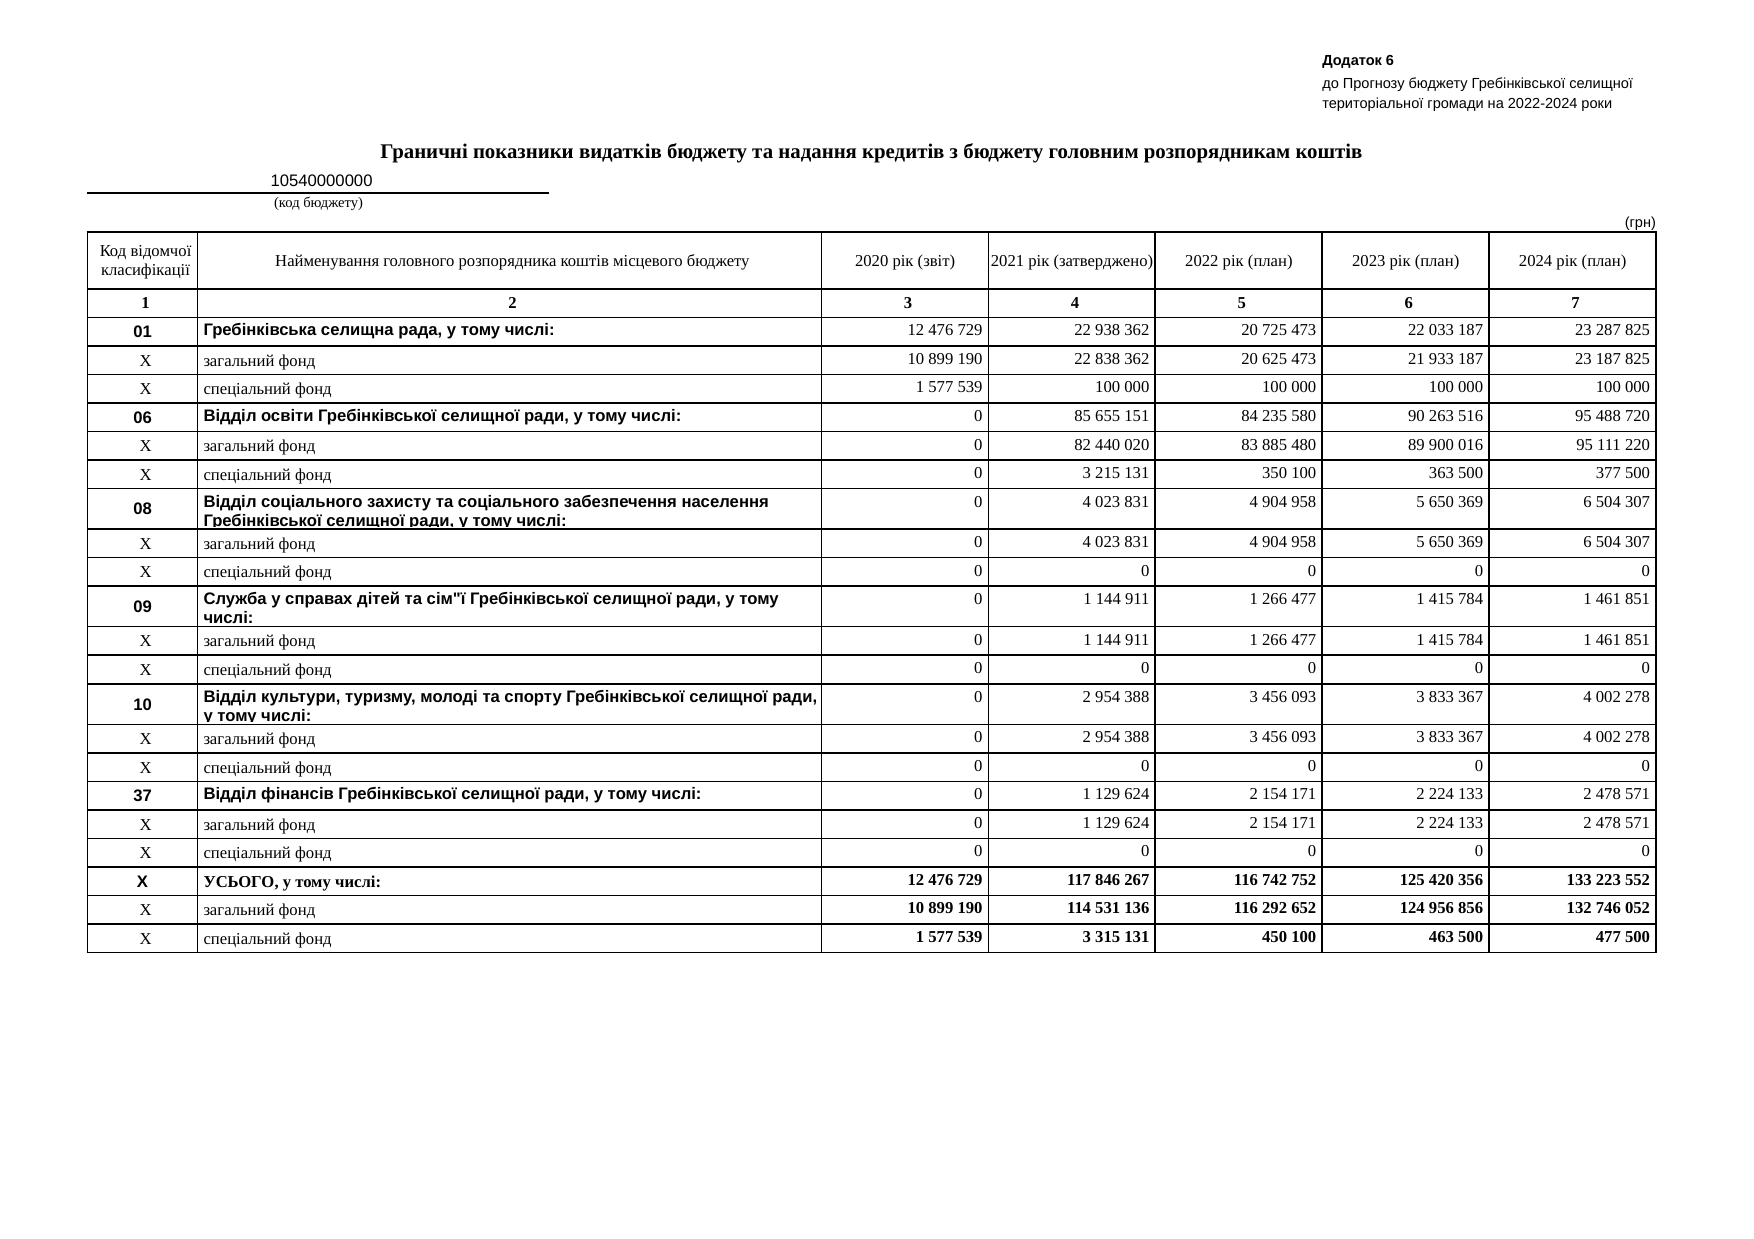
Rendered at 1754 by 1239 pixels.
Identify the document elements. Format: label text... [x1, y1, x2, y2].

table_cell [821, 45, 988, 75]
table_cell Відділ фінансів Гребінківської селищної ради, у тому числі: [198, 782, 821, 809]
table_cell 450 100 [1156, 925, 1321, 952]
table_cell 3 456 093 [1156, 685, 1321, 723]
table_cell 4 002 278 [1490, 725, 1655, 752]
table_cell [821, 75, 988, 94]
table_cell X [88, 839, 197, 866]
table_cell 0 [822, 404, 988, 431]
table_cell [1657, 895, 1753, 923]
table_cell [0, 95, 87, 132]
table_cell [1155, 192, 1322, 231]
table_cell 132 746 052 [1490, 896, 1655, 923]
table_cell Код відомчої класифікації [88, 233, 197, 288]
table_cell 2 224 133 [1323, 811, 1488, 838]
table_cell [1657, 626, 1753, 654]
table_cell 2 154 171 [1156, 811, 1321, 838]
table_cell 0 [822, 461, 988, 488]
table_cell 363 500 [1323, 461, 1488, 488]
table_cell [0, 626, 87, 654]
table_cell [1657, 345, 1753, 373]
table_cell 10 [88, 685, 197, 723]
table_cell 95 111 220 [1490, 432, 1655, 459]
table_cell 20 625 473 [1156, 347, 1321, 373]
table_cell 4 904 958 [1156, 530, 1321, 557]
table_cell [1656, 192, 1753, 231]
table_cell 1 129 624 [989, 811, 1154, 838]
table_cell 1 144 911 [989, 627, 1154, 654]
table_cell [1657, 683, 1753, 723]
table_cell [1489, 170, 1656, 192]
table_cell [0, 431, 87, 459]
table_cell [1657, 374, 1753, 402]
table_cell 0 [822, 489, 988, 528]
table_cell 0 [1490, 656, 1655, 683]
table_cell X [88, 347, 197, 373]
table_cell [1322, 192, 1489, 231]
table_cell X [88, 896, 197, 923]
table_cell 463 500 [1323, 925, 1488, 952]
table_cell [87, 75, 197, 94]
table_cell [0, 459, 87, 488]
table_cell 2 478 571 [1490, 811, 1655, 838]
table_cell [0, 45, 87, 75]
table_cell [0, 345, 87, 373]
table_cell загальний фонд [198, 347, 821, 373]
table_cell 37 [88, 782, 197, 809]
table_cell 1 461 851 [1490, 587, 1655, 626]
table_cell [1657, 781, 1753, 809]
table_cell 0 [822, 839, 988, 866]
table_cell 5 650 369 [1323, 489, 1488, 528]
table_cell [1657, 528, 1753, 557]
table_cell [988, 95, 1155, 132]
table_cell [1657, 585, 1753, 626]
table_cell 01 [88, 318, 197, 345]
table_cell 350 100 [1156, 461, 1321, 488]
table_cell [0, 923, 87, 952]
table_cell 1 415 784 [1323, 587, 1488, 626]
table_cell [1322, 170, 1489, 192]
table_cell X [88, 375, 197, 402]
table_header [0, 0, 87, 45]
table_cell 0 [1156, 558, 1321, 585]
table_cell 0 [822, 811, 988, 838]
table_cell Служба у справах дітей та сім"ї Гребінківської селищної ради, у тому числі: [198, 587, 821, 626]
table_cell X [88, 656, 197, 683]
table_cell 6 504 307 [1490, 530, 1655, 557]
table_cell 1 415 784 [1323, 627, 1488, 654]
table_cell 100 000 [989, 375, 1154, 402]
table_cell [0, 683, 87, 723]
table_cell [988, 192, 1155, 231]
table_cell [988, 170, 1155, 192]
table_cell до Прогнозу бюджету Гребінківської селищної [1322, 75, 1656, 94]
table_header [988, 0, 1155, 45]
table_cell X [88, 811, 197, 838]
table_cell [0, 781, 87, 809]
table_cell (грн) [1489, 192, 1656, 231]
table_cell X [88, 925, 197, 952]
table_cell [1155, 95, 1322, 132]
table_cell [197, 95, 549, 132]
table_cell 116 742 752 [1156, 868, 1321, 895]
table_cell спеціальний фонд [198, 461, 821, 488]
table_cell [0, 231, 87, 288]
table_cell 0 [1490, 839, 1655, 866]
table_cell 22 033 187 [1323, 318, 1488, 345]
table_cell 0 [989, 754, 1154, 781]
table_cell Граничні показники видатків бюджету та надання кредитів з бюджету головним розпорядникам коштів [87, 132, 1656, 169]
table_cell [0, 316, 87, 345]
table_cell 0 [989, 656, 1154, 683]
table_cell 0 [822, 587, 988, 626]
table_cell [1657, 488, 1753, 528]
table_cell [1657, 923, 1753, 952]
table_cell [1656, 45, 1753, 75]
table_header [821, 0, 988, 45]
table_cell загальний фонд [198, 432, 821, 459]
table_cell 3 833 367 [1323, 725, 1488, 752]
table_cell 0 [1156, 839, 1321, 866]
table_cell [0, 724, 87, 752]
table_cell [0, 528, 87, 557]
table_cell 89 900 016 [1323, 432, 1488, 459]
table_cell 2021 рік (затверджено) [989, 233, 1154, 288]
table_cell 20 725 473 [1156, 318, 1321, 345]
table_cell 0 [1323, 558, 1488, 585]
table_cell 82 440 020 [989, 432, 1154, 459]
table_cell 0 [822, 782, 988, 809]
table_cell 5 [1156, 290, 1321, 316]
table_cell [1657, 809, 1753, 838]
table_cell [197, 75, 549, 94]
table_cell 85 655 151 [989, 404, 1154, 431]
table_cell 95 488 720 [1490, 404, 1655, 431]
table_cell [1657, 724, 1753, 752]
table_cell 2 954 388 [989, 685, 1154, 723]
table_cell 1 266 477 [1156, 587, 1321, 626]
table_cell [549, 192, 821, 231]
table_cell [0, 192, 87, 231]
table_cell 2 [198, 290, 821, 316]
table_cell [1657, 866, 1753, 895]
table_cell 22 938 362 [989, 318, 1154, 345]
table_cell 7 [1490, 290, 1655, 316]
table_cell 0 [822, 558, 988, 585]
table_cell [549, 75, 821, 94]
table_cell 0 [822, 627, 988, 654]
table_cell [0, 654, 87, 683]
table_cell [0, 752, 87, 781]
table_cell [0, 75, 87, 94]
table_cell 124 956 856 [1323, 896, 1488, 923]
table_cell 12 476 729 [822, 868, 988, 895]
table_cell [549, 95, 821, 132]
table_cell Відділ соціального захисту та соціального забезпечення населення Гребінківської селищної ради, у тому числі: [198, 489, 821, 528]
table_cell 377 500 [1490, 461, 1655, 488]
table_cell 2 478 571 [1490, 782, 1655, 809]
table_cell 117 846 267 [989, 868, 1154, 895]
table_header [1489, 0, 1656, 45]
table_cell [1656, 170, 1753, 192]
table_cell 6 504 307 [1490, 489, 1655, 528]
table_cell [1657, 838, 1753, 866]
table_cell 2023 рік (план) [1323, 233, 1488, 288]
table_cell X [88, 530, 197, 557]
table_cell загальний фонд [198, 627, 821, 654]
table_cell 22 838 362 [989, 347, 1154, 373]
table_cell 0 [822, 685, 988, 723]
table_cell 2 154 171 [1156, 782, 1321, 809]
table_cell спеціальний фонд [198, 839, 821, 866]
table_cell 100 000 [1323, 375, 1488, 402]
table_cell 90 263 516 [1323, 404, 1488, 431]
table_cell Додаток 6 [1322, 45, 1656, 75]
table_cell 2024 рік (план) [1490, 233, 1655, 288]
table_cell 1 129 624 [989, 782, 1154, 809]
table_cell [1657, 654, 1753, 683]
table_cell [0, 170, 87, 192]
table_cell 10540000000 [87, 170, 549, 192]
table_cell 3 456 093 [1156, 725, 1321, 752]
table_cell [197, 45, 549, 75]
table_cell 477 500 [1490, 925, 1655, 952]
table_cell [1155, 75, 1322, 94]
table_cell X [88, 461, 197, 488]
table_cell [821, 170, 988, 192]
table_cell 12 476 729 [822, 318, 988, 345]
table_cell УСЬОГО, у тому числі: [198, 868, 821, 895]
table_cell 0 [1156, 754, 1321, 781]
table_cell [1656, 132, 1753, 169]
table_cell [1657, 431, 1753, 459]
table_cell 3 833 367 [1323, 685, 1488, 723]
table_cell [0, 132, 87, 169]
table_cell загальний фонд [198, 896, 821, 923]
table_cell [0, 374, 87, 402]
table_cell 114 531 136 [989, 896, 1154, 923]
table_cell спеціальний фонд [198, 925, 821, 952]
table_cell спеціальний фонд [198, 754, 821, 781]
table_cell 4 002 278 [1490, 685, 1655, 723]
table_header [197, 0, 549, 45]
table_cell [0, 557, 87, 585]
table_cell 23 287 825 [1490, 318, 1655, 345]
table_cell 3 [822, 290, 988, 316]
table_cell [549, 170, 821, 192]
table_cell [821, 95, 988, 132]
table_cell 1 [88, 290, 197, 316]
table_cell [87, 45, 197, 75]
table_cell [0, 809, 87, 838]
table_cell 125 420 356 [1323, 868, 1488, 895]
table_cell [1155, 45, 1322, 75]
table_cell [0, 402, 87, 431]
table_cell 0 [1490, 558, 1655, 585]
table_cell X [88, 725, 197, 752]
table_cell X [88, 754, 197, 781]
table_cell [988, 75, 1155, 94]
table_cell 84 235 580 [1156, 404, 1321, 431]
table_cell [549, 45, 821, 75]
table_header [549, 0, 821, 45]
table_cell 1 461 851 [1490, 627, 1655, 654]
table_cell 4 023 831 [989, 489, 1154, 528]
table_cell спеціальний фонд [198, 558, 821, 585]
table_cell 100 000 [1156, 375, 1321, 402]
table_cell 1 577 539 [822, 925, 988, 952]
table_cell 83 885 480 [1156, 432, 1321, 459]
table_cell 10 899 190 [822, 347, 988, 373]
table_header [87, 0, 197, 45]
table_cell 23 187 825 [1490, 347, 1655, 373]
table_cell [0, 288, 87, 316]
table_cell спеціальний фонд [198, 375, 821, 402]
table_cell 0 [989, 839, 1154, 866]
table_cell 0 [822, 725, 988, 752]
table_cell [0, 488, 87, 528]
table_cell 1 266 477 [1156, 627, 1321, 654]
table_cell [1155, 170, 1322, 192]
table_cell загальний фонд [198, 530, 821, 557]
table_cell X [88, 627, 197, 654]
table_cell загальний фонд [198, 811, 821, 838]
table_cell [0, 895, 87, 923]
table_cell 0 [822, 754, 988, 781]
table_cell [0, 585, 87, 626]
table_cell 133 223 552 [1490, 868, 1655, 895]
table_cell 0 [1156, 656, 1321, 683]
table_cell X [88, 432, 197, 459]
table_cell 1 577 539 [822, 375, 988, 402]
table_cell 0 [822, 432, 988, 459]
table_cell 09 [88, 587, 197, 626]
table_cell 2020 рік (звіт) [822, 233, 988, 288]
table_cell Х [88, 868, 197, 895]
table_cell 2022 рік (план) [1156, 233, 1321, 288]
table_cell 6 [1323, 290, 1488, 316]
table_cell 0 [1323, 754, 1488, 781]
table_cell [821, 192, 988, 231]
table_cell [0, 866, 87, 895]
table_cell 3 215 131 [989, 461, 1154, 488]
table_cell 4 023 831 [989, 530, 1154, 557]
table_cell [1657, 459, 1753, 488]
table_cell 4 904 958 [1156, 489, 1321, 528]
table_cell 116 292 652 [1156, 896, 1321, 923]
table_cell [1657, 288, 1753, 316]
table_cell [1656, 75, 1753, 94]
table_cell 08 [88, 489, 197, 528]
table_cell 10 899 190 [822, 896, 988, 923]
table_cell 21 933 187 [1323, 347, 1488, 373]
table_cell 5 650 369 [1323, 530, 1488, 557]
table_cell спеціальний фонд [198, 656, 821, 683]
table_cell [1657, 402, 1753, 431]
table_cell (код бюджету) [87, 194, 549, 231]
table_cell 0 [822, 530, 988, 557]
table_cell X [88, 558, 197, 585]
table_cell 06 [88, 404, 197, 431]
table_cell [87, 95, 197, 132]
table_cell [1657, 231, 1753, 288]
table_cell територіальної громади на 2022-2024 роки [1322, 95, 1656, 132]
table_cell [988, 45, 1155, 75]
table_header [1155, 0, 1322, 45]
table_cell 3 315 131 [989, 925, 1154, 952]
table_cell 4 [989, 290, 1154, 316]
table_header [1322, 0, 1489, 45]
table_cell [1657, 752, 1753, 781]
table_cell 100 000 [1490, 375, 1655, 402]
table_cell 2 954 388 [989, 725, 1154, 752]
table_cell 0 [1490, 754, 1655, 781]
table_cell Гребінківська селищна рада, у тому числі: [198, 318, 821, 345]
table_cell 0 [822, 656, 988, 683]
table_header [1656, 0, 1753, 45]
table_cell 2 224 133 [1323, 782, 1488, 809]
table_cell 1 144 911 [989, 587, 1154, 626]
table_cell загальний фонд [198, 725, 821, 752]
table_cell [1656, 95, 1753, 132]
table_cell 0 [989, 558, 1154, 585]
table_cell [1657, 316, 1753, 345]
table_cell [1657, 557, 1753, 585]
table_cell 0 [1323, 839, 1488, 866]
table_cell [0, 838, 87, 866]
table_cell 0 [1323, 656, 1488, 683]
table_cell Відділ культури, туризму, молоді та спорту Гребінківської селищної ради, у тому числі: [198, 685, 821, 723]
table_cell Найменування головного розпорядника коштів місцевого бюджету [198, 233, 821, 288]
table_cell Відділ освіти Гребінківської селищної ради, у тому числі: [198, 404, 821, 431]
